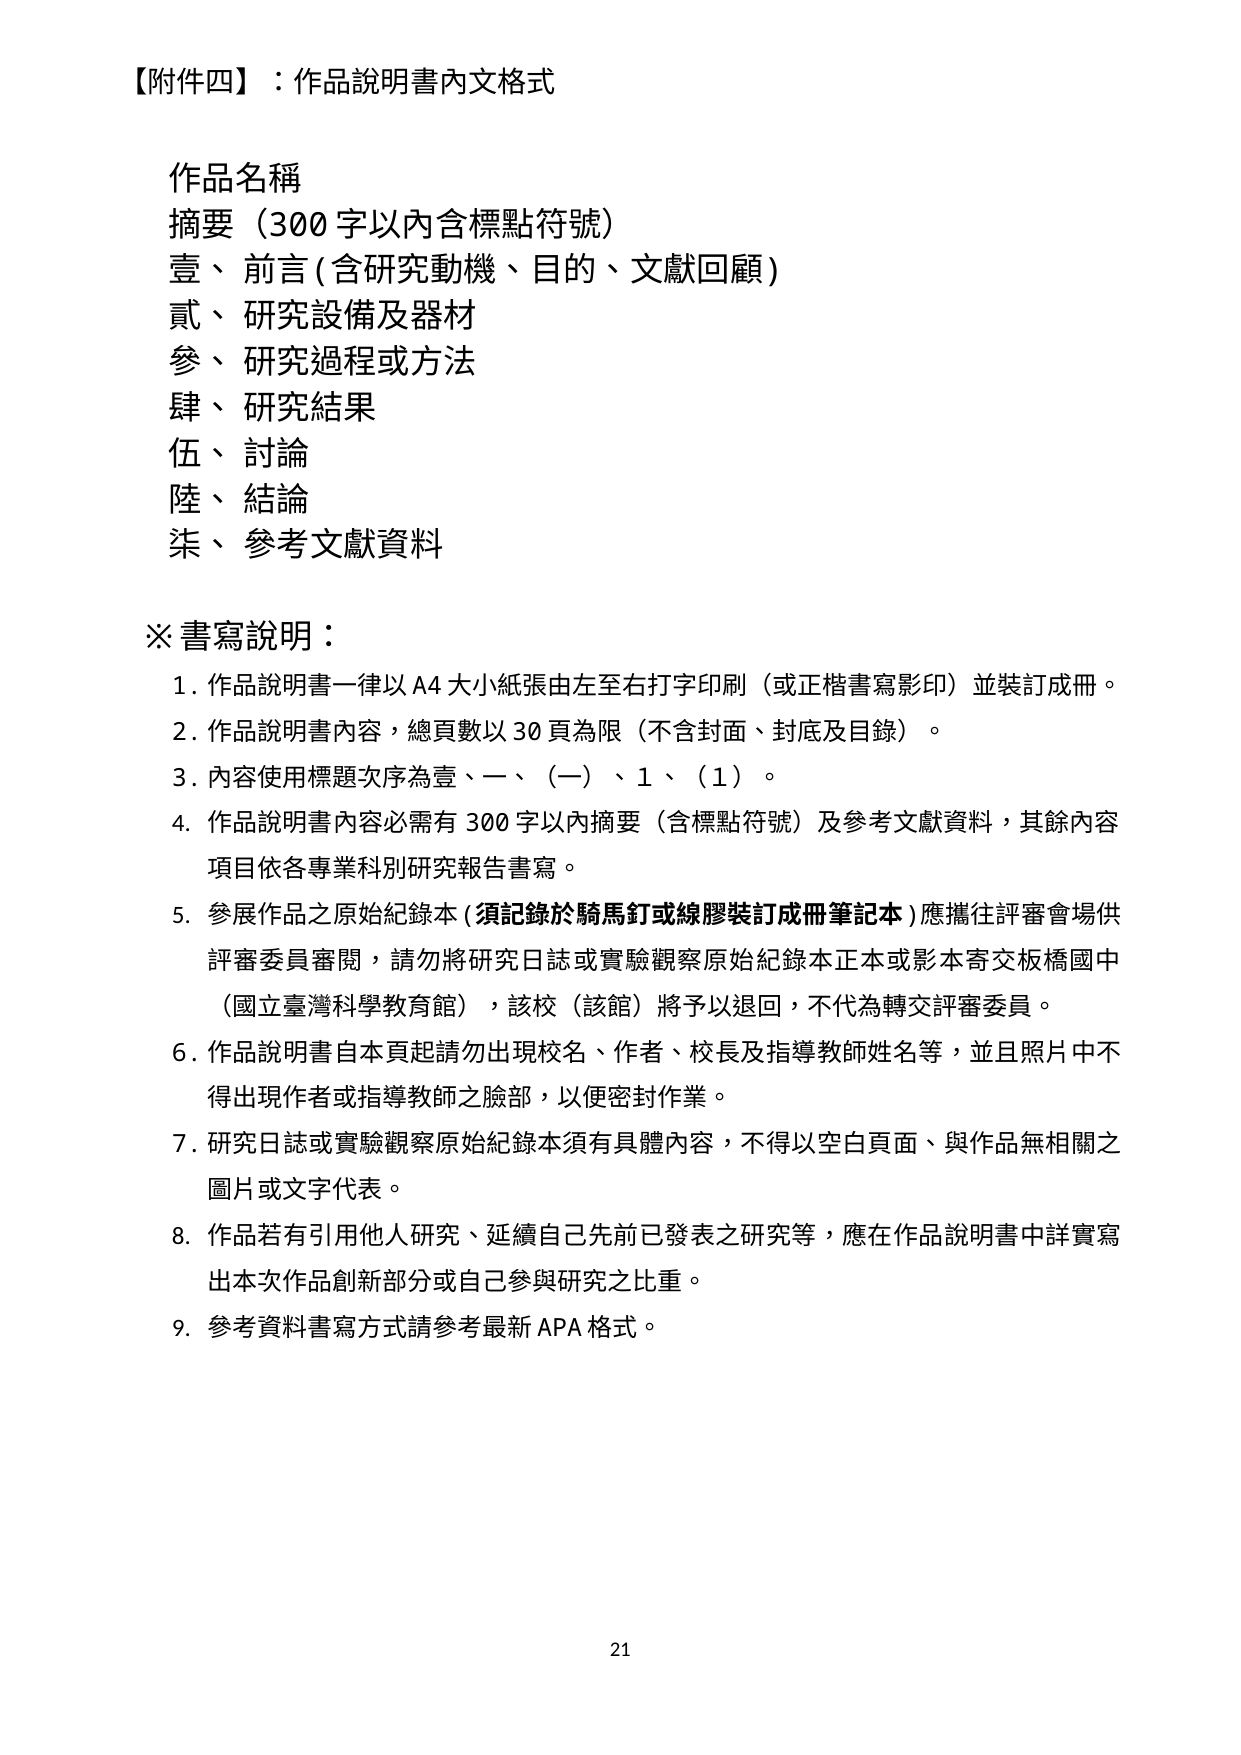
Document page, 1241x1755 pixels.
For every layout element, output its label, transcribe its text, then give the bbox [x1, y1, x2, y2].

text 摘要（300字以內含標點符號） [168, 199, 1122, 245]
list 參展作品之原始紀錄本(須記錄於騎馬釘或線膠裝訂成冊筆記本)應攜往評審會場供評審委員審閱，請勿將研究日誌或實驗觀察原始紀錄本正本或影本寄交板橋國中（國立臺灣科學教育館），該校（該館）將予以退回，不代為轉交評審委員。 [172, 887, 1122, 1024]
list 結論 [168, 474, 1122, 520]
text 作品名稱 [168, 153, 1122, 199]
text ※書寫說明： [139, 612, 1122, 658]
list 前言(含研究動機、目的、文獻回顧) [168, 245, 1122, 291]
list 研究日誌或實驗觀察原始紀錄本須有具體內容，不得以空白頁面、與作品無相關之圖片或文字代表。 [172, 1116, 1122, 1208]
subtitle 【附件四】：作品說明書內文格式 [118, 59, 1122, 101]
list 研究過程或方法 [168, 337, 1122, 383]
list 作品若有引用他人研究、延續自己先前已發表之研究等，應在作品說明書中詳實寫出本次作品創新部分或自己參與研究之比重。 [172, 1208, 1122, 1299]
list 內容使用標題次序為壹、一、（一）、１、（１）。 [172, 749, 1122, 795]
list 參考資料書寫方式請參考最新APA格式。 [172, 1299, 1122, 1345]
list 研究設備及器材 [168, 291, 1122, 337]
list 研究結果 [168, 383, 1122, 428]
list 作品說明書一律以A4大小紙張由左至右打字印刷（或正楷書寫影印）並裝訂成冊。 [172, 658, 1122, 703]
list 作品說明書內容，總頁數以30頁為限（不含封面、封底及目錄）。 [172, 703, 1122, 749]
list 作品說明書內容必需有300字以內摘要（含標點符號）及參考文獻資料，其餘內容項目依各專業科別研究報告書寫。 [172, 795, 1122, 887]
list 參考文獻資料 [168, 520, 1122, 566]
list 作品說明書自本頁起請勿出現校名、作者、校長及指導教師姓名等，並且照片中不得出現作者或指導教師之臉部，以便密封作業。 [172, 1024, 1122, 1116]
list 討論 [168, 428, 1122, 474]
